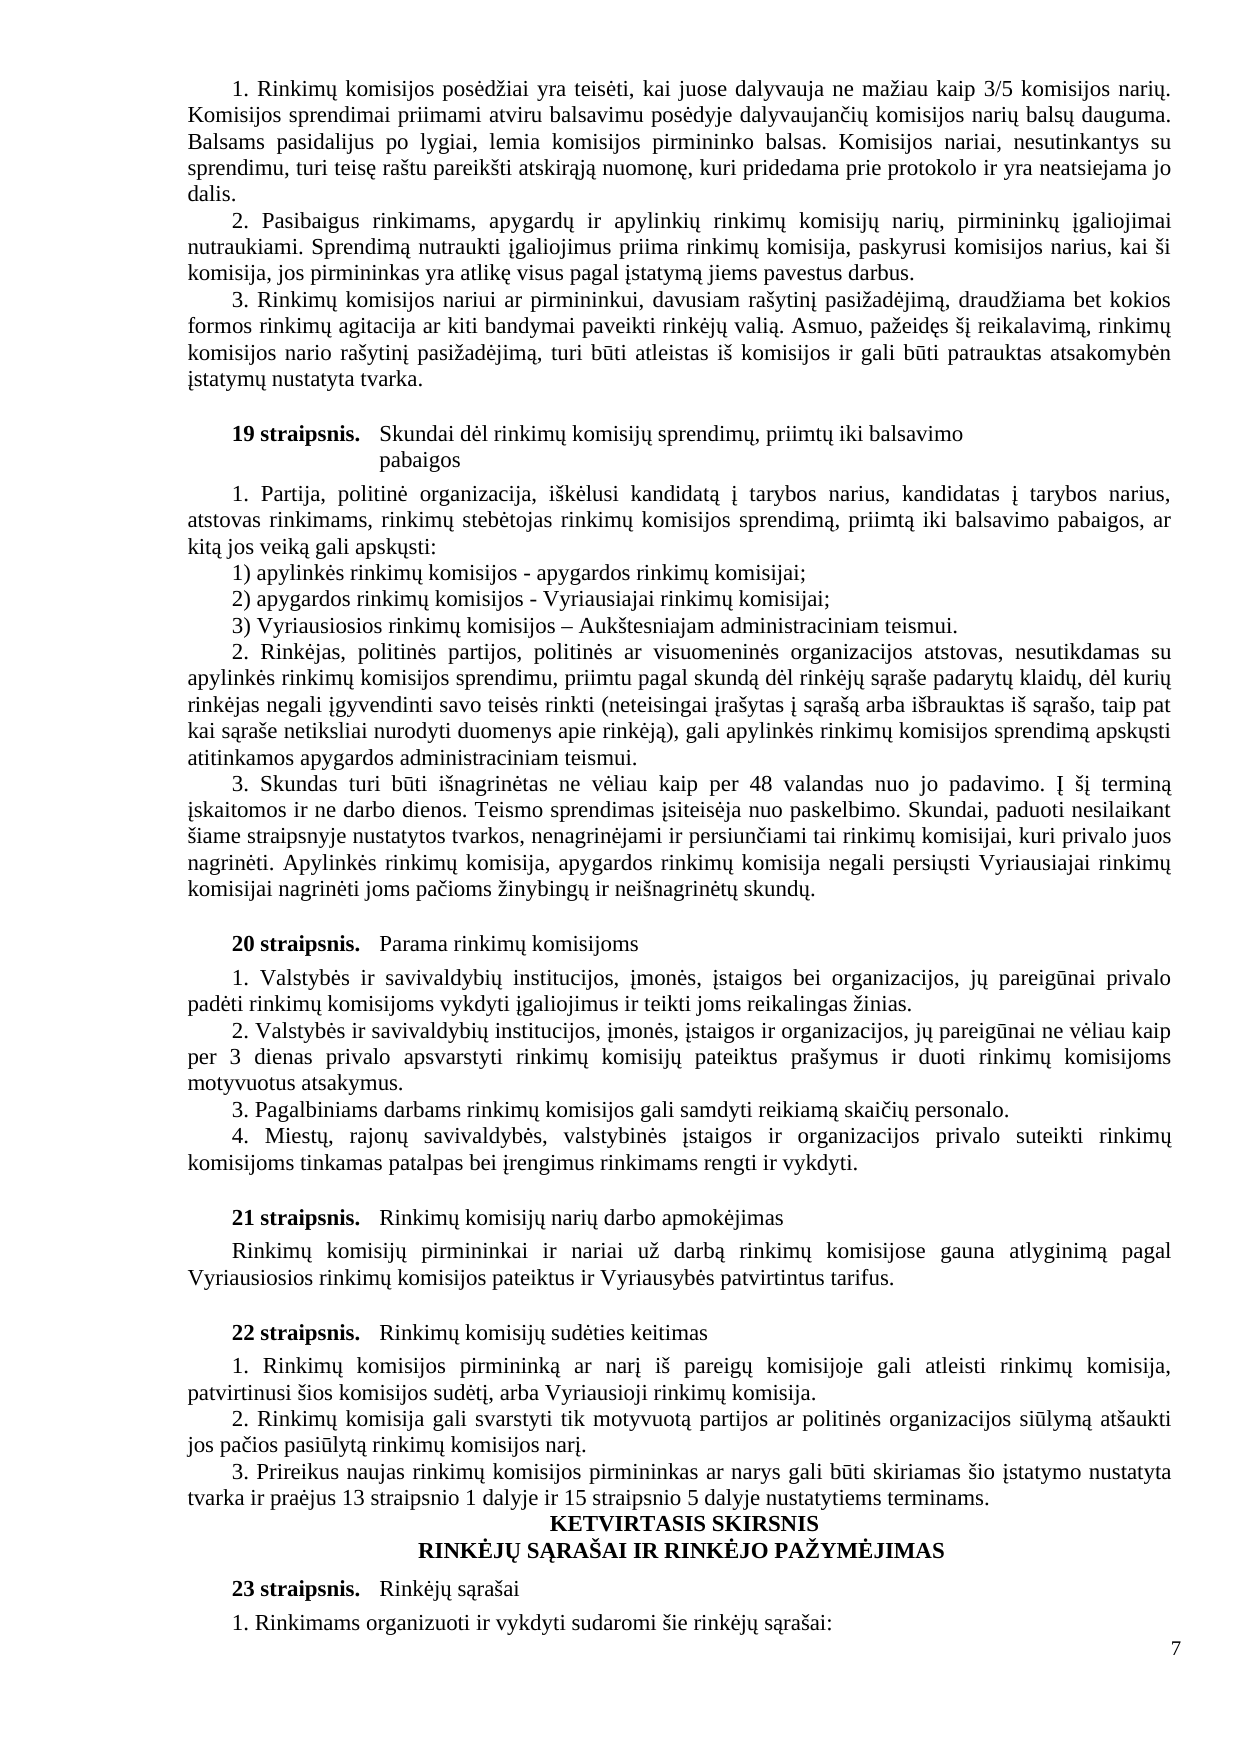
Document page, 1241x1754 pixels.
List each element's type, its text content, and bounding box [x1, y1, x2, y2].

text 1. Rinkimams organizuoti ir vykdyti sudaromi šie rinkėjų sąrašai: [187, 1609, 1173, 1635]
text 22 straipsnis. Rinkimų komisijų sudėties keitimas [232, 1319, 966, 1345]
text 3) Vyriausiosios rinkimų komisijos – Aukštesniajam administraciniam teismui. [187, 612, 1173, 638]
text 1. Valstybės ir savivaldybių institucijos, įmonės, įstaigos bei organizacijos, jų pareigūnai privalo padėti rinkimų komisijoms vykdyti įgaliojimus ir teikti joms reikalingas žinias. [187, 964, 1173, 1017]
text 20 straipsnis. Parama rinkimų komisijoms [232, 930, 966, 957]
text 2. Valstybės ir savivaldybių institucijos, įmonės, įstaigos ir organizacijos, jų pareigūnai ne vėliau kaip per 3 dienas privalo apsvarstyti rinkimų komisijų pateiktus prašymus ir duoti rinkimų komisijoms motyvuotus atsakymus. [187, 1017, 1173, 1096]
text 1. Rinkimų komisijos posėdžiai yra teisėti, kai juose dalyvauja ne mažiau kaip 3/5 komisijos narių. Komisijos sprendimai priimami atviru balsavimu posėdyje dalyvaujančių komisijos narių balsų dauguma. Balsams pasidalijus po lygiai, lemia komisijos pirmininko balsas. Komisijos nariai, nesutinkantys su sprendimu, turi teisę raštu pareikšti atskirąją nuomonę, kuri pridedama prie protokolo ir yra neatsiejama jo dalis. [187, 75, 1173, 207]
text 2. Pasibaigus rinkimams, apygardų ir apylinkių rinkimų komisijų narių, pirmininkų įgaliojimai nutraukiami. Sprendimą nutraukti įgaliojimus priima rinkimų komisija, paskyrusi komisijos narius, kai ši komisija, jos pirmininkas yra atlikę visus pagal įstatymą jiems pavestus darbus. [187, 207, 1173, 286]
text 3. Prireikus naujas rinkimų komisijos pirmininkas ar narys gali būti skiriamas šio įstatymo nustatyta tvarka ir praėjus 13 straipsnio 1 dalyje ir 15 straipsnio 5 dalyje nustatytiems terminams. [187, 1458, 1173, 1511]
text KETVIRTASIS SKIRSNIS [187, 1511, 1181, 1537]
text Rinkimų komisijų pirmininkai ir nariai už darbą rinkimų komisijose gauna atlyginimą pagal Vyriausiosios rinkimų komisijos pateiktus ir Vyriausybės patvirtintus tarifus. [187, 1237, 1173, 1290]
text 1. Partija, politinė organizacija, iškėlusi kandidatą į tarybos narius, kandidatas į tarybos narius, atstovas rinkimams, rinkimų stebėtojas rinkimų komisijos sprendimą, priimtą iki balsavimo pabaigos, ar kitą jos veiką gali apskųsti: [187, 480, 1173, 559]
text 3. Rinkimų komisijos nariui ar pirmininkui, davusiam rašytinį pasižadėjimą, draudžiama bet kokios formos rinkimų agitacija ar kiti bandymai paveikti rinkėjų valią. Asmuo, pažeidęs šį reikalavimą, rinkimų komisijos nario rašytinį pasižadėjimą, turi būti atleistas iš komisijos ir gali būti patrauktas atsakomybėn įstatymų nustatyta tvarka. [187, 286, 1173, 391]
text 3. Skundas turi būti išnagrinėtas ne vėliau kaip per 48 valandas nuo jo padavimo. Į šį terminą įskaitomos ir ne darbo dienos. Teismo sprendimas įsiteisėja nuo paskelbimo. Skundai, paduoti nesilaikant šiame straipsnyje nustatytos tvarkos, nenagrinėjami ir persiunčiami tai rinkimų komisijai, kuri privalo juos nagrinėti. Apylinkės rinkimų komisija, apygardos rinkimų komisija negali persiųsti Vyriausiajai rinkimų komisijai nagrinėti joms pačioms žinybingų ir neišnagrinėtų skundų. [187, 770, 1173, 902]
text 19 straipsnis. Skundai dėl rinkimų komisijų sprendimų, priimtų iki balsavimo pabaigos [232, 420, 966, 473]
text 2) apygardos rinkimų komisijos - Vyriausiajai rinkimų komisijai; [187, 585, 1173, 612]
text 2. Rinkimų komisija gali svarstyti tik motyvuotą partijos ar politinės organizacijos siūlymą atšaukti jos pačios pasiūlytą rinkimų komisijos narį. [187, 1405, 1173, 1458]
text 21 straipsnis. Rinkimų komisijų narių darbo apmokėjimas [232, 1204, 966, 1230]
text 1. Rinkimų komisijos pirmininką ar narį iš pareigų komisijoje gali atleisti rinkimų komisija, patvirtinusi šios komisijos sudėtį, arba Vyriausioji rinkimų komisija. [187, 1352, 1173, 1405]
text 1) apylinkės rinkimų komisijos - apygardos rinkimų komisijai; [187, 559, 1173, 585]
text RINKĖJŲ SĄRAŠAI IR RINKĖJO PAŽYMĖJIMAS [187, 1537, 1181, 1563]
text 3. Pagalbiniams darbams rinkimų komisijos gali samdyti reikiamą skaičių personalo. [187, 1096, 1173, 1122]
text 4. Miestų, rajonų savivaldybės, valstybinės įstaigos ir organizacijos privalo suteikti rinkimų komisijoms tinkamas patalpas bei įrengimus rinkimams rengti ir vykdyti. [187, 1122, 1173, 1175]
text 23 straipsnis. Rinkėjų sąrašai [232, 1575, 966, 1602]
text 2. Rinkėjas, politinės partijos, politinės ar visuomeninės organizacijos atstovas, nesutikdamas su apylinkės rinkimų komisijos sprendimu, priimtu pagal skundą dėl rinkėjų sąraše padarytų klaidų, dėl kurių rinkėjas negali įgyvendinti savo teisės rinkti (neteisingai įrašytas į sąrašą arba išbrauktas iš sąrašo, taip pat kai sąraše netiksliai nurodyti duomenys apie rinkėją), gali apylinkės rinkimų komisijos sprendimą apskųsti atitinkamos apygardos administraciniam teismui. [187, 638, 1173, 770]
